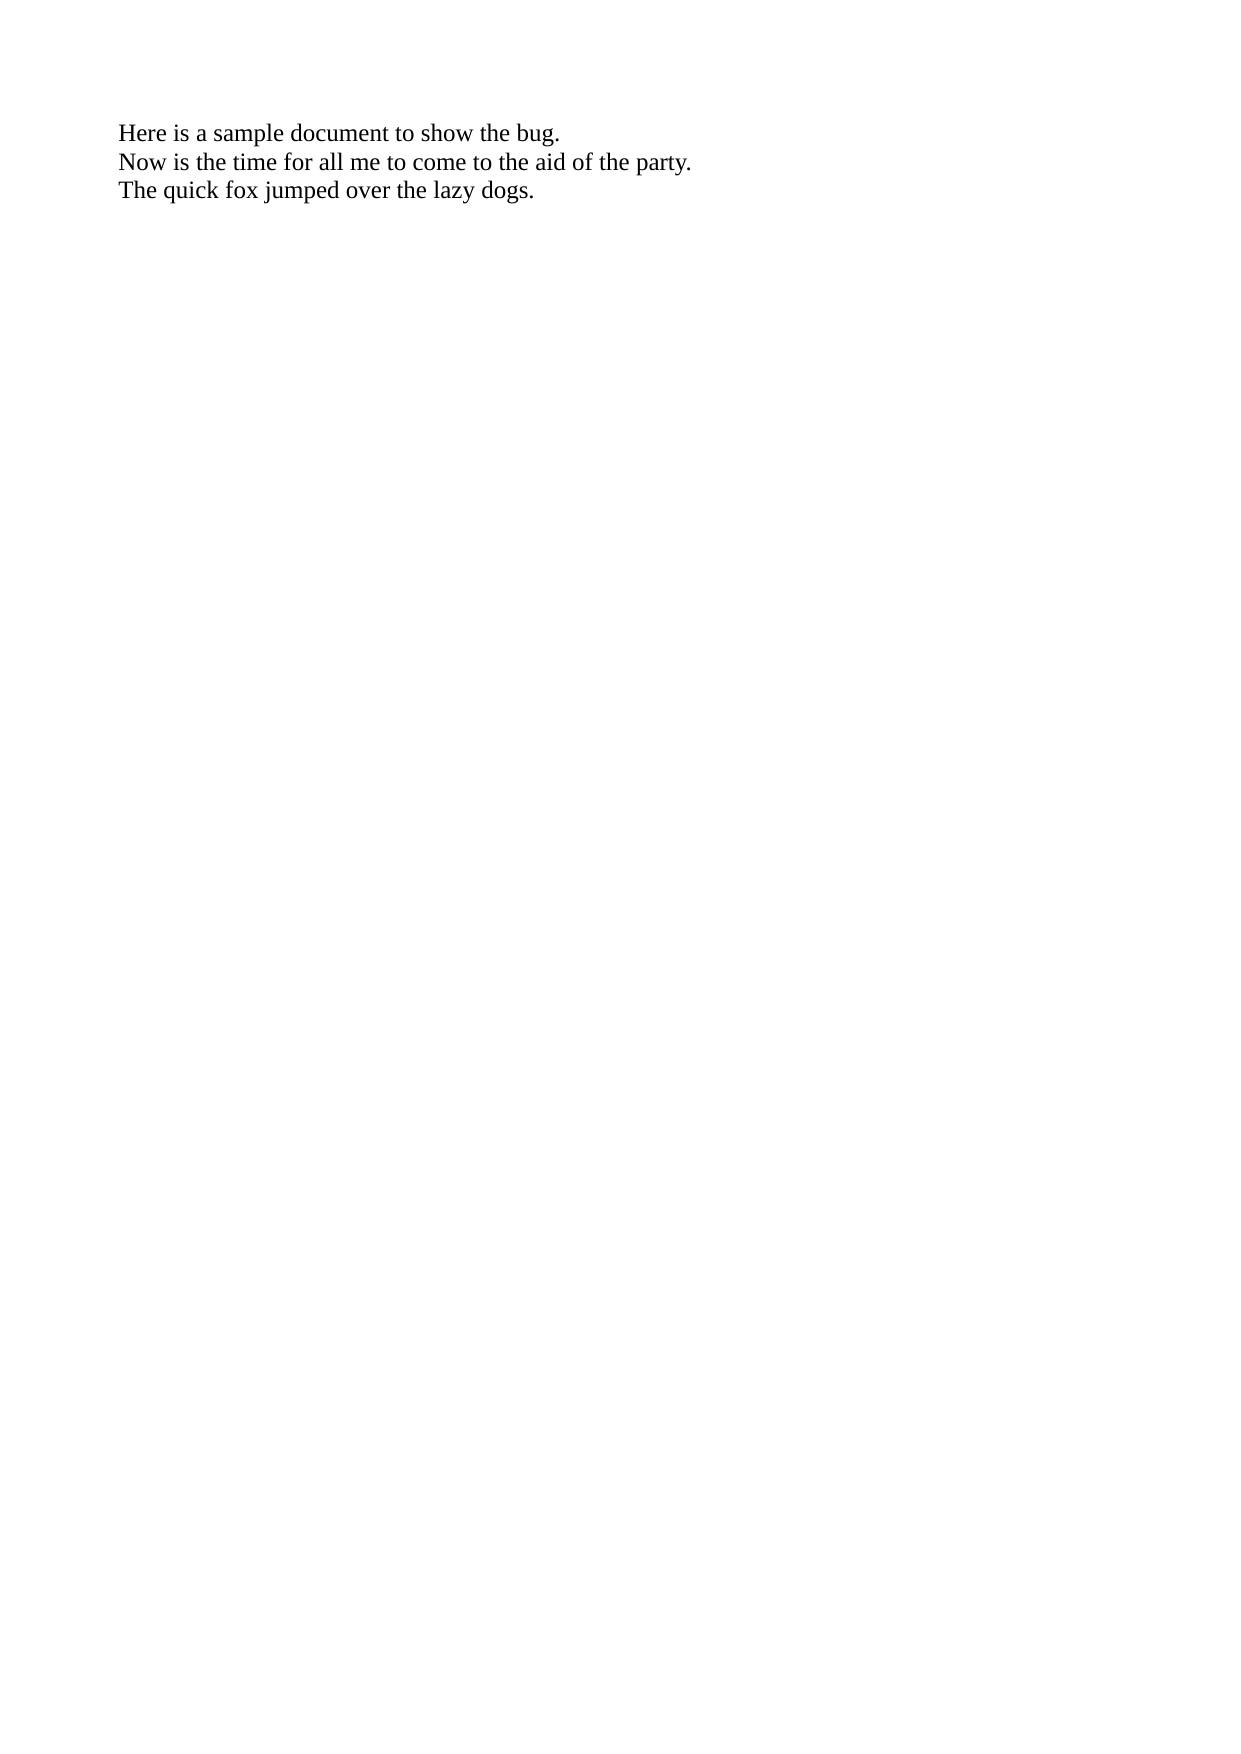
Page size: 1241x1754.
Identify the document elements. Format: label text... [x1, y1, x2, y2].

text The quick fox jumped over the lazy dogs. [118, 176, 1122, 204]
text Here is a sample document to show the bug. [118, 118, 1122, 147]
text Now is the time for all me to come to the aid of the party. [118, 147, 1122, 176]
